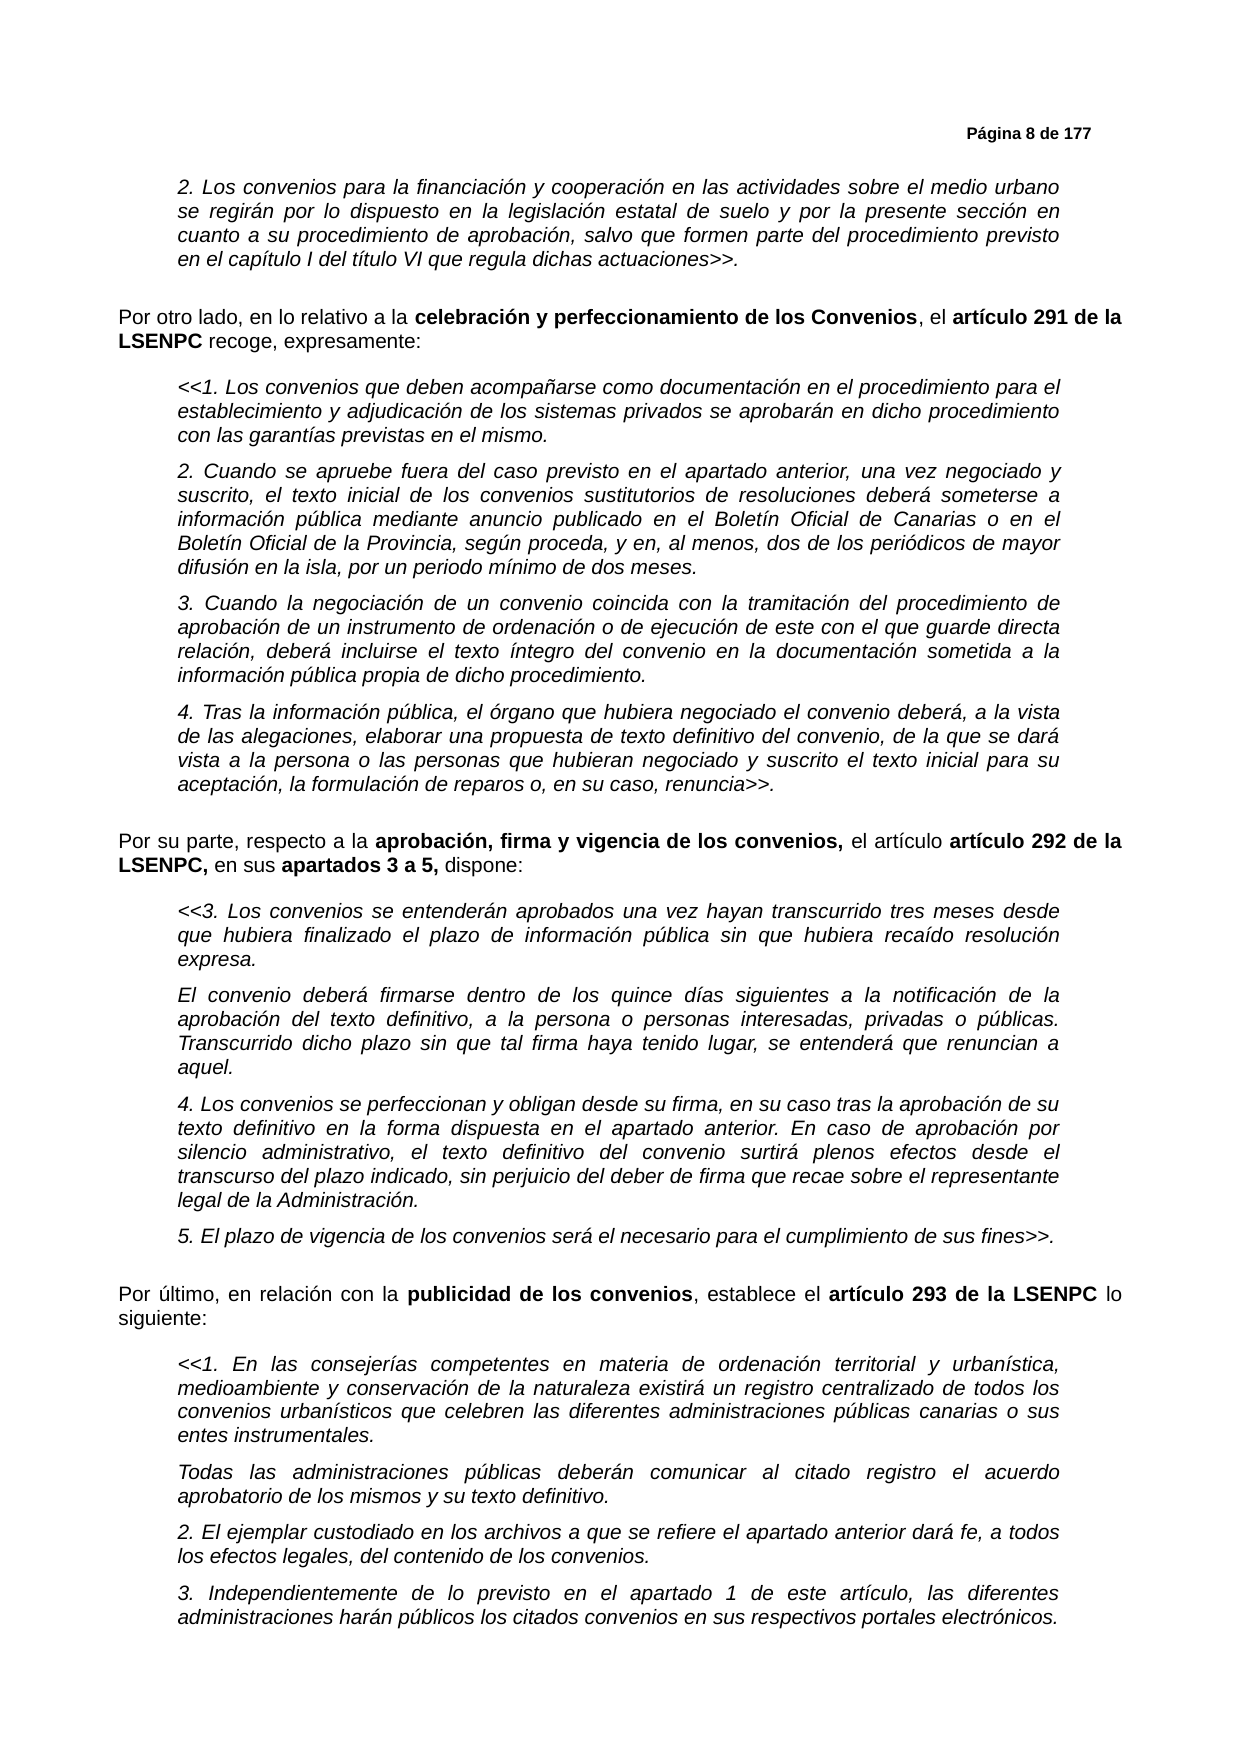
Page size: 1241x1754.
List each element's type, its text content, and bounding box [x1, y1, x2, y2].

text 5. El plazo de vigencia de los convenios será el necesario para el cumplimiento de sus fines>>. [177, 1224, 1063, 1248]
text 2. Los convenios para la financiación y cooperación en las actividades sobre el medio urbano se regirán por lo dispuesto en la legislación estatal de suelo y por la presente sección en cuanto a su procedimiento de aprobación, salvo que formen parte del procedimiento previsto en el capítulo I del título VI que regula dichas actuaciones>>. [177, 175, 1063, 271]
text 3. Cuando la negociación de un convenio coincida con la tramitación del procedimiento de aprobación de un instrumento de ordenación o de ejecución de este con el que guarde directa relación, deberá incluirse el texto íntegro del convenio en la documentación sometida a la información pública propia de dicho procedimiento. [177, 591, 1063, 687]
text <<1. En las consejerías competentes en materia de ordenación territorial y urbanística, medioambiente y conservación de la naturaleza existirá un registro centralizado de todos los convenios urbanísticos que celebren las diferentes administraciones públicas canarias o sus entes instrumentales. [177, 1351, 1063, 1447]
text 4. Los convenios se perfeccionan y obligan desde su firma, en su caso tras la aprobación de su texto definitivo en la forma dispuesta en el apartado anterior. En caso de aprobación por silencio administrativo, el texto definitivo del convenio surtirá plenos efectos desde el transcurso del plazo indicado, sin perjuicio del deber de firma que recae sobre el representante legal de la Administración. [177, 1092, 1063, 1211]
text El convenio deberá firmarse dentro de los quince días siguientes a la notificación de la aprobación del texto definitivo, a la persona o personas interesadas, privadas o públicas. Transcurrido dicho plazo sin que tal firma haya tenido lugar, se entenderá que renuncian a aquel. [177, 983, 1063, 1079]
text <<3. Los convenios se entenderán aprobados una vez hayan transcurrido tres meses desde que hubiera finalizado el plazo de información pública sin que hubiera recaído resolución expresa. [177, 899, 1063, 971]
text Todas las administraciones públicas deberán comunicar al citado registro el acuerdo aprobatorio de los mismos y su texto definitivo. [177, 1460, 1063, 1508]
text Por último, en relación con la publicidad de los convenios, establece el artículo 293 de la LSENPC lo siguiente: [118, 1282, 1122, 1330]
text 2. Cuando se apruebe fuera del caso previsto en el apartado anterior, una vez negociado y suscrito, el texto inicial de los convenios sustitutorios de resoluciones deberá someterse a información pública mediante anuncio publicado en el Boletín Oficial de Canarias o en el Boletín Oficial de la Provincia, según proceda, y en, al menos, dos de los periódicos de mayor difusión en la isla, por un periodo mínimo de dos meses. [177, 459, 1063, 579]
text Por su parte, respecto a la aprobación, firma y vigencia de los convenios, el artículo artículo 292 de la LSENPC, en sus apartados 3 a 5, dispone: [118, 829, 1122, 877]
text <<1. Los convenios que deben acompañarse como documentación en el procedimiento para el establecimiento y adjudicación de los sistemas privados se aprobarán en dicho procedimiento con las garantías previstas en el mismo. [177, 374, 1063, 446]
text 4. Tras la información pública, el órgano que hubiera negociado el convenio deberá, a la vista de las alegaciones, elaborar una propuesta de texto definitivo del convenio, de la que se dará vista a la persona o las personas que hubieran negociado y suscrito el texto inicial para su aceptación, la formulación de reparos o, en su caso, renuncia>>. [177, 699, 1063, 795]
text 2. El ejemplar custodiado en los archivos a que se refiere el apartado anterior dará fe, a todos los efectos legales, del contenido de los convenios. [177, 1520, 1063, 1568]
text Por otro lado, en lo relativo a la celebración y perfeccionamiento de los Convenios, el artículo 291 de la LSENPC recoge, expresamente: [118, 305, 1122, 353]
text 3. Independientemente de lo previsto en el apartado 1 de este artículo, las diferentes administraciones harán públicos los citados convenios en sus respectivos portales electrónicos. [177, 1581, 1063, 1628]
